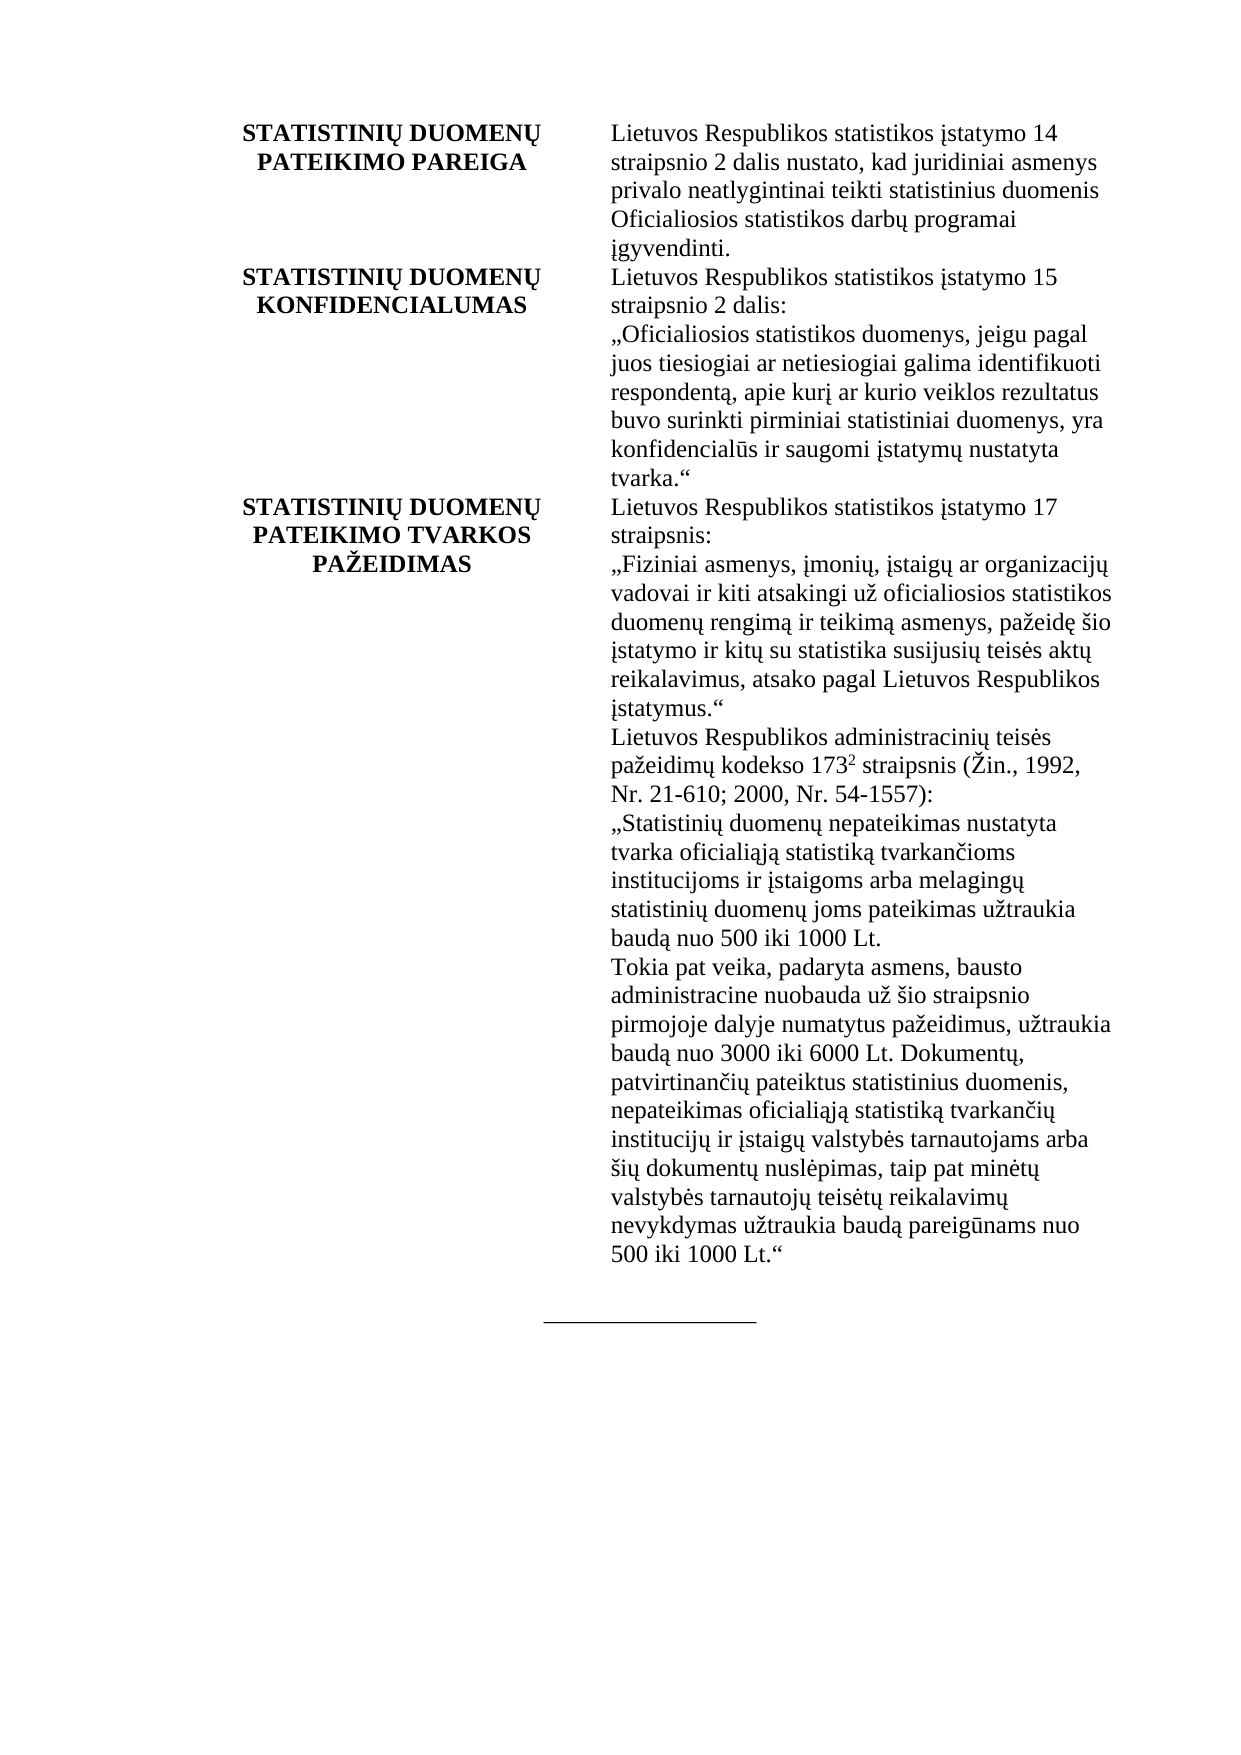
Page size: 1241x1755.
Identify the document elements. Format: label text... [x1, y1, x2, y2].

text _________________ [177, 1297, 1122, 1326]
table_cell STATISTINIŲ DUOMENŲ KONFIDENCIALUMAS [177, 262, 606, 492]
table_cell Lietuvos Respublikos statistikos įstatymo 17 straipsnis: „Fiziniai asmenys, įmonių, įstaigų ar organizacijų vadovai ir kiti atsakingi už oficialiosios statistikos duomenų rengimą ir teikimą asmenys, pažeidę šio įstatymo ir kitų su statistika susijusių teisės aktų reikalavimus, atsako pagal Lietuvos Respublikos įstatymus.“ Lietuvos Respublikos administracinių teisės pažeidimų kodekso 1732 straipsnis (Žin., 1992, Nr. 21-610; 2000, Nr. 54-1557): „Statistinių duomenų nepateikimas nustatyta tvarka oficialiąją statistiką tvarkančioms institucijoms ir įstaigoms arba melagingų statistinių duomenų joms pateikimas užtraukia baudą nuo 500 iki 1000 Lt. Tokia pat veika, padaryta asmens, bausto administracine nuobauda už šio straipsnio pirmojoje dalyje numatytus pažeidimus, užtraukia baudą nuo 3000 iki 6000 Lt. Dokumentų, patvirtinančių pateiktus statistinius duomenis, nepateikimas oficialiąją statistiką tvarkančių institucijų ir įstaigų valstybės tarnautojams arba šių dokumentų nuslėpimas, taip pat minėtų valstybės tarnautojų teisėtų reikalavimų nevykdymas užtraukia baudą pareigūnams nuo 500 iki 1000 Lt.“ [606, 492, 1122, 1268]
table_cell Lietuvos Respublikos statistikos įstatymo 14 straipsnio 2 dalis nustato, kad juridiniai asmenys privalo neatlygintinai teikti statistinius duomenis Oficialiosios statistikos darbų programai įgyvendinti. [606, 118, 1122, 262]
table_cell Lietuvos Respublikos statistikos įstatymo 15 straipsnio 2 dalis: „Oficialiosios statistikos duomenys, jeigu pagal juos tiesiogiai ar netiesiogiai galima identifikuoti respondentą, apie kurį ar kurio veiklos rezultatus buvo surinkti pirminiai statistiniai duomenys, yra konfidencialūs ir saugomi įstatymų nustatyta tvarka.“ [606, 262, 1122, 492]
table_cell STATISTINIŲ DUOMENŲ PATEIKIMO PAREIGA [177, 118, 606, 262]
table_cell STATISTINIŲ DUOMENŲ PATEIKIMO TVARKOS PAŽEIDIMAS [177, 492, 606, 1268]
